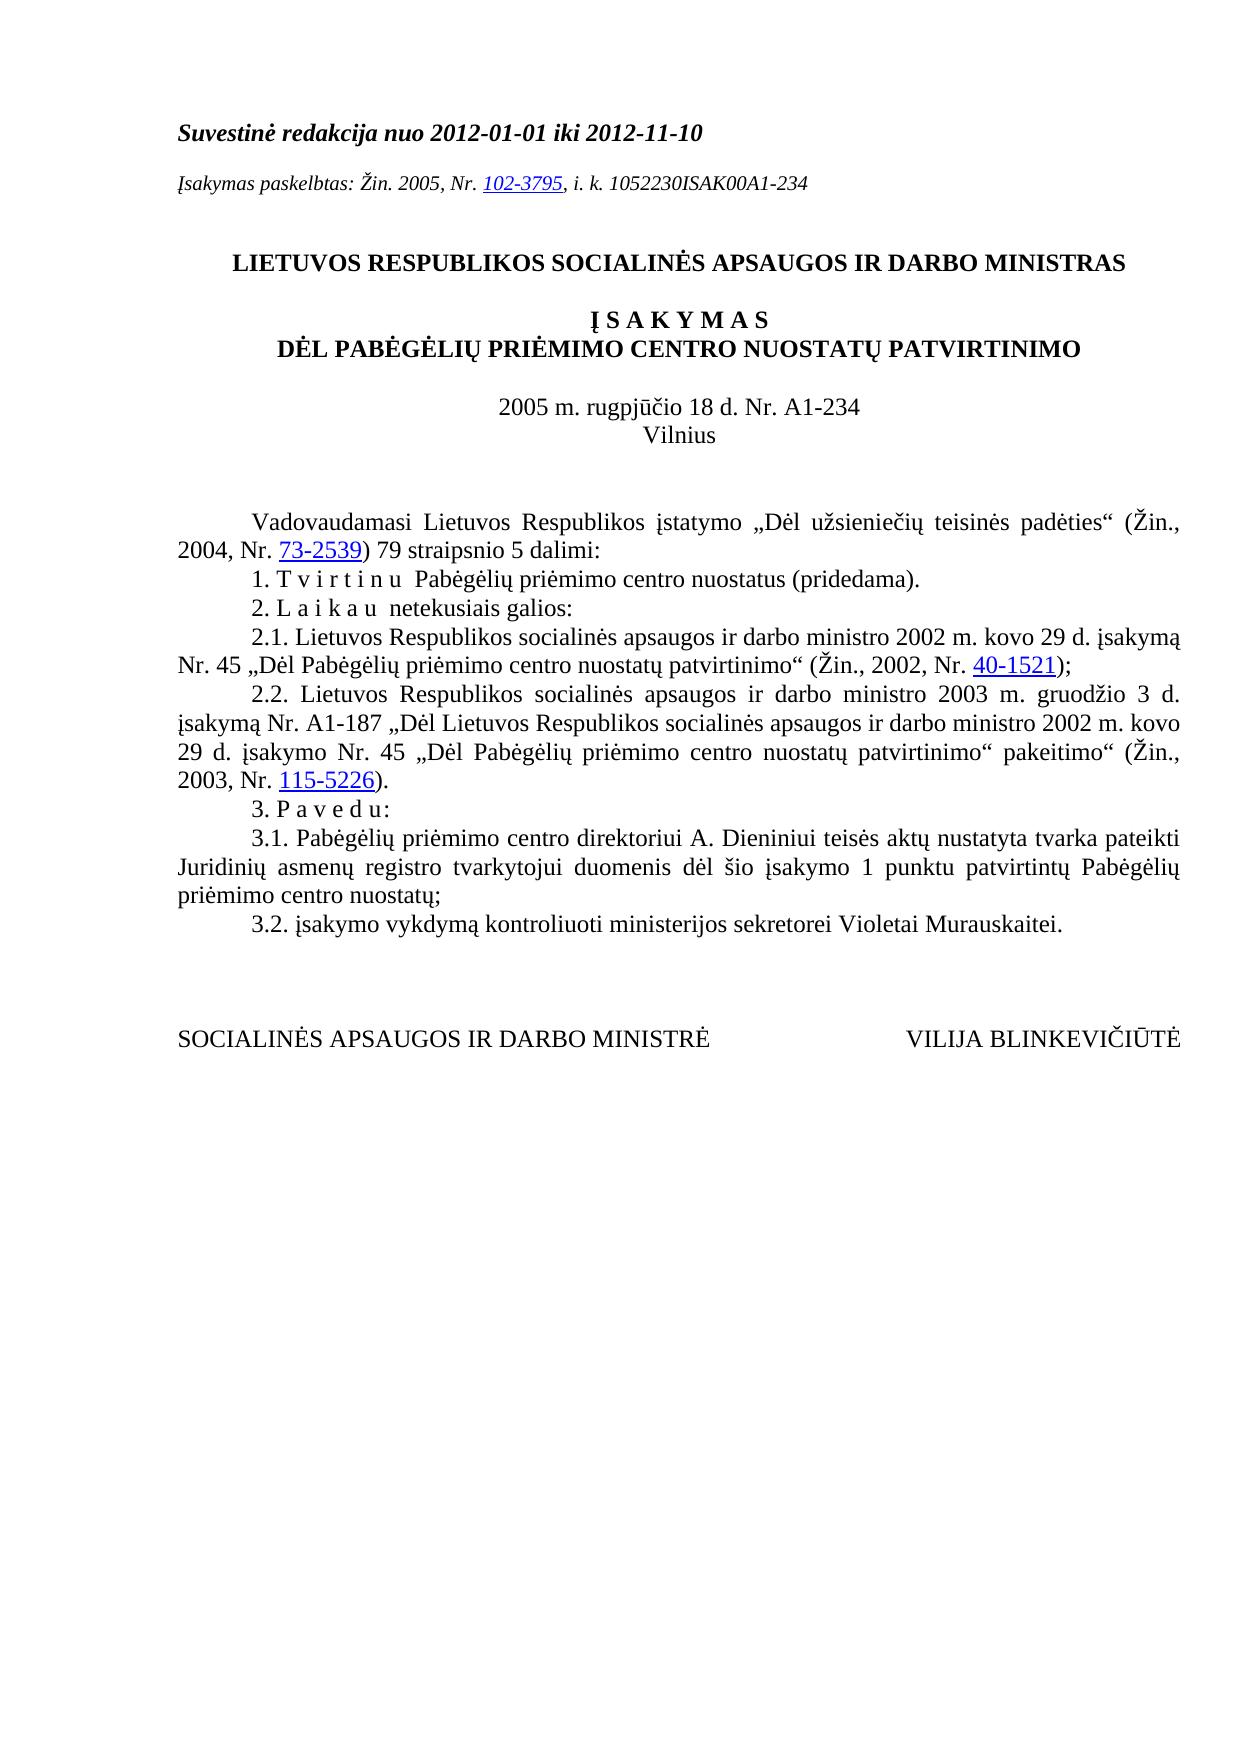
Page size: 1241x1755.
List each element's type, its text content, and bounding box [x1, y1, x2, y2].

text 2.1. Lietuvos Respublikos socialinės apsaugos ir darbo ministro 2002 m. kovo 29 d. įsakymą Nr. 45 „Dėl Pabėgėlių priėmimo centro nuostatų patvirtinimo“ (Žin., 2002, Nr. 40-1521); [177, 622, 1181, 679]
text Vadovaudamasi Lietuvos Respublikos įstatymo „Dėl užsieniečių teisinės padėties“ (Žin., 2004, Nr. 73-2539) 79 straipsnio 5 dalimi: [177, 507, 1181, 564]
text Suvestinė redakcija nuo 2012-01-01 iki 2012-11-10 [177, 118, 1181, 147]
text Vilnius [177, 420, 1181, 449]
text 2005 m. rugpjūčio 18 d. Nr. A1-234 [177, 392, 1181, 420]
text Įsakymas paskelbtas: Žin. 2005, Nr. 102-3795, i. k. 1052230ISAK00A1-234 [177, 171, 1181, 195]
text SOCIALINĖS APSAUGOS IR DARBO MINISTRĖ VILIJA BLINKEVIČIŪTĖ [177, 1024, 1181, 1053]
text 3.1. Pabėgėlių priėmimo centro direktoriui A. Dieniniui teisės aktų nustatyta tvarka pateikti Juridinių asmenų registro tvarkytojui duomenis dėl šio įsakymo 1 punktu patvirtintų Pabėgėlių priėmimo centro nuostatų; [177, 823, 1181, 909]
text DĖL PABĖGĖLIŲ PRIĖMIMO CENTRO NUOSTATŲ PATVIRTINIMO [177, 334, 1181, 363]
text Į S A K Y M A S [177, 305, 1181, 334]
text 2. Laikau netekusiais galios: [177, 593, 1181, 622]
text 3. Pavedu: [177, 794, 1181, 823]
text 1. Tvirtinu Pabėgėlių priėmimo centro nuostatus (pridedama). [177, 564, 1181, 593]
text LIETUVOS RESPUBLIKOS SOCIALINĖS APSAUGOS IR DARBO MINISTRAS [177, 248, 1181, 277]
text 3.2. įsakymo vykdymą kontroliuoti ministerijos sekretorei Violetai Murauskaitei. [177, 909, 1181, 938]
text 2.2. Lietuvos Respublikos socialinės apsaugos ir darbo ministro 2003 m. gruodžio 3 d. įsakymą Nr. A1-187 „Dėl Lietuvos Respublikos socialinės apsaugos ir darbo ministro 2002 m. kovo 29 d. įsakymo Nr. 45 „Dėl Pabėgėlių priėmimo centro nuostatų patvirtinimo“ pakeitimo“ (Žin., 2003, Nr. 115-5226). [177, 679, 1181, 794]
